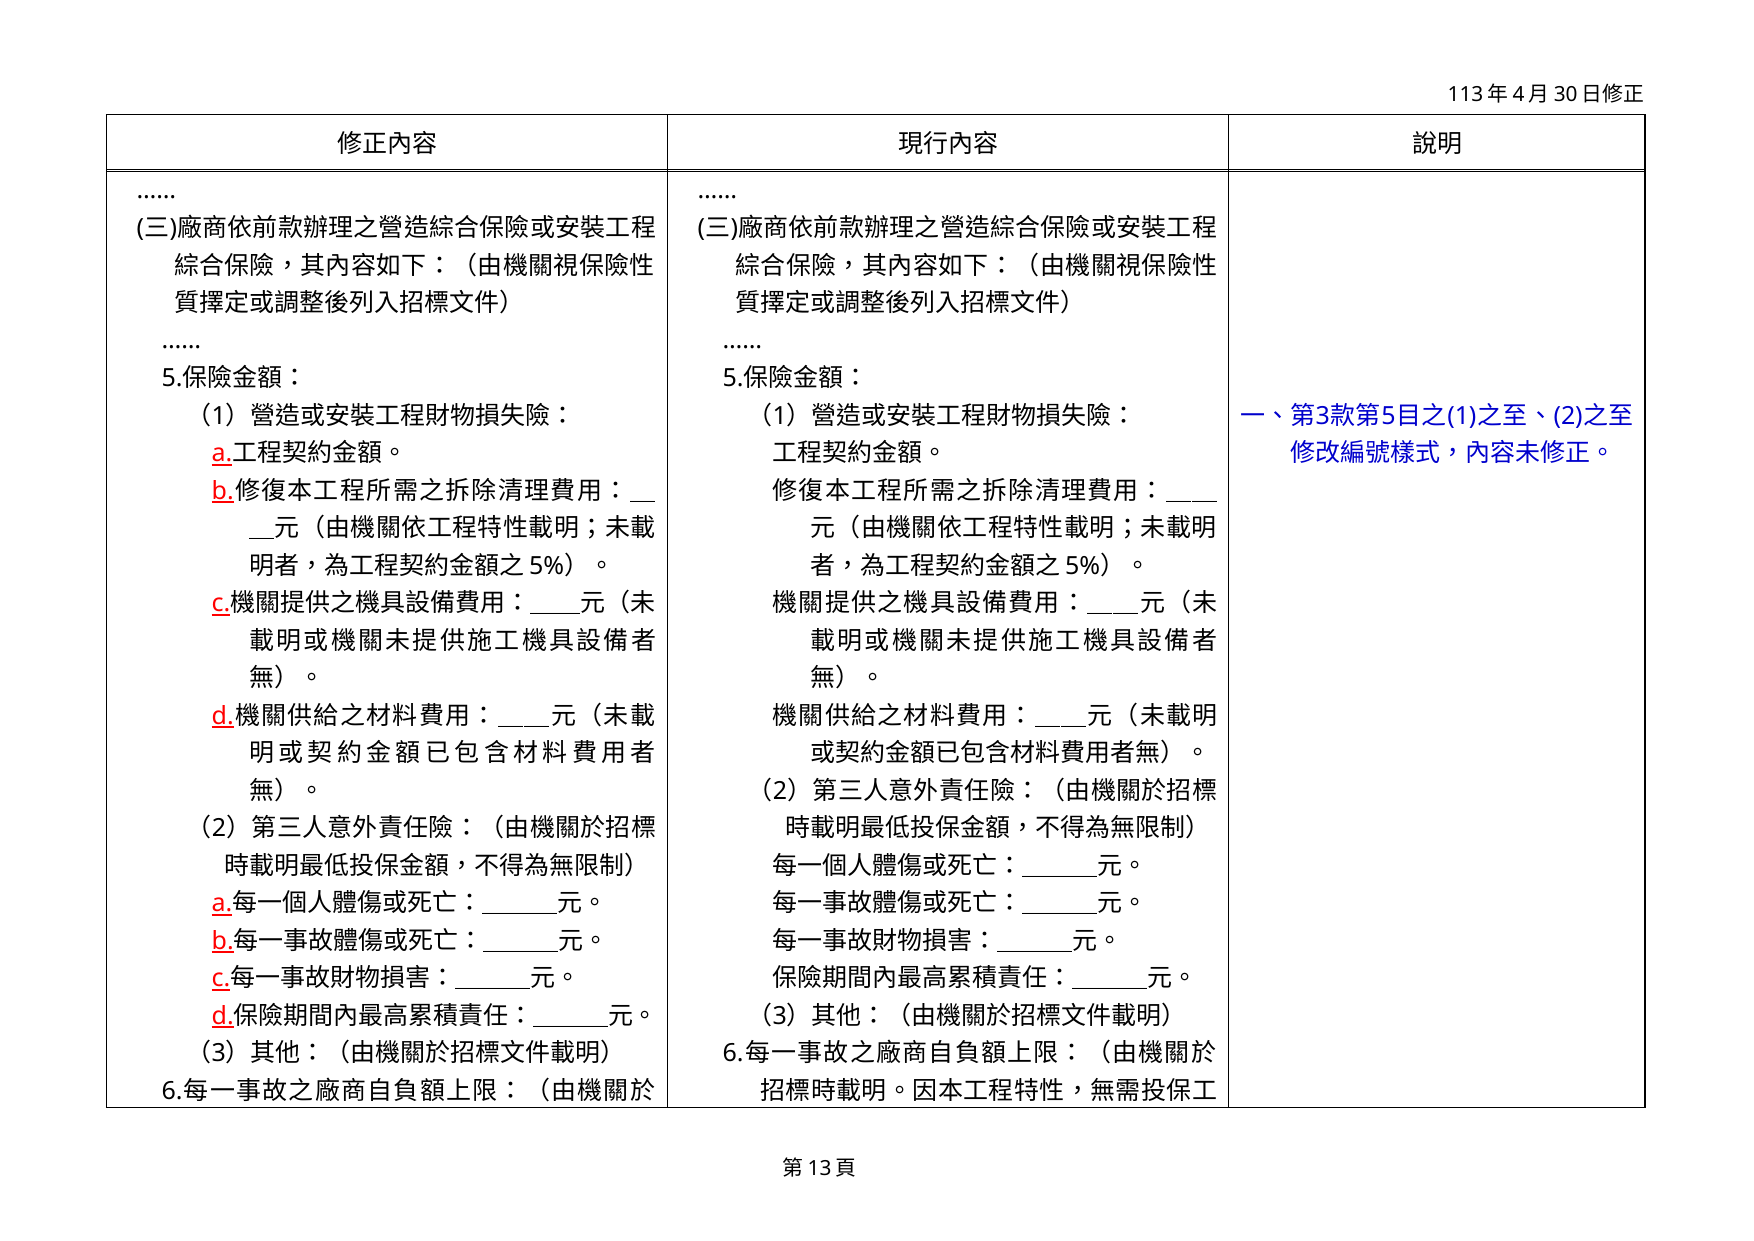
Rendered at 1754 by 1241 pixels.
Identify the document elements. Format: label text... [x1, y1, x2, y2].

table_cell …… (三)廠商依前款辦理之營造綜合保險或安裝工程綜合保險，其內容如下：（由機關視保險性質擇定或調整後列入招標文件） …… 5.保險金額： （1）營造或安裝工程財物損失險： a.工程契約金額。 b.修復本工程所需之拆除清理費用：＿＿元（由機關依工程特性載明；未載明者，為工程契約金額之5%）。 c.機關提供之機具設備費用：＿＿元（未載明或機關未提供施工機具設備者無）。 d.機關供給之材料費用：＿＿元（未載明或契約金額已包含材料費用者無）。 （2）第三人意外責任險：（由機關於招標時載明最低投保金額，不得為無限制） a.每一個人體傷或死亡：＿＿＿元。 b.每一事故體傷或死亡：＿＿＿元。 c.每一事故財物損害：＿＿＿元。 d.保險期間內最高累積責任：＿＿＿元。 （3）其他：（由機關於招標文件載明） 6.每一事故之廠商自負額上限：（由機關於 [107, 172, 667, 1107]
table_header 現行內容 [668, 115, 1228, 169]
table_cell …… (三)廠商依前款辦理之營造綜合保險或安裝工程綜合保險，其內容如下：（由機關視保險性質擇定或調整後列入招標文件） …… 5.保險金額： （1）營造或安裝工程財物損失險： 工程契約金額。 修復本工程所需之拆除清理費用：＿＿元（由機關依工程特性載明；未載明者，為工程契約金額之5%）。 機關提供之機具設備費用：＿＿元（未載明或機關未提供施工機具設備者無）。 機關供給之材料費用：＿＿元（未載明或契約金額已包含材料費用者無）。 （2）第三人意外責任險：（由機關於招標時載明最低投保金額，不得為無限制） 每一個人體傷或死亡：＿＿＿元。 每一事故體傷或死亡：＿＿＿元。 每一事故財物損害：＿＿＿元。 保險期間內最高累積責任：＿＿＿元。 （3）其他：（由機關於招標文件載明） 6.每一事故之廠商自負額上限：（由機關於招標時載明。因本工程特性，無需投保工 [668, 172, 1228, 1107]
table_header 說明 [1229, 115, 1644, 169]
table_header 修正內容 [107, 115, 667, 169]
table_cell 第3款第5目之(1)之至、(2)之至修改編號樣式，內容未修正。 第3款第6目之(2)之至修改編號樣式，內容未修正。 第3款第10目，比照「工程採購契約範本」第13條第2款第10目修正。 第4款第1目，比照「工程採購契約範本」第13條第3款第1目修正。 原第4款第6目第3選項，比照「工程採購契約範本」第13條第3款第6目刪除。 第6款，原第4條第9款移列至第4條第7款，爰酌修文字。 [1229, 172, 1644, 1107]
